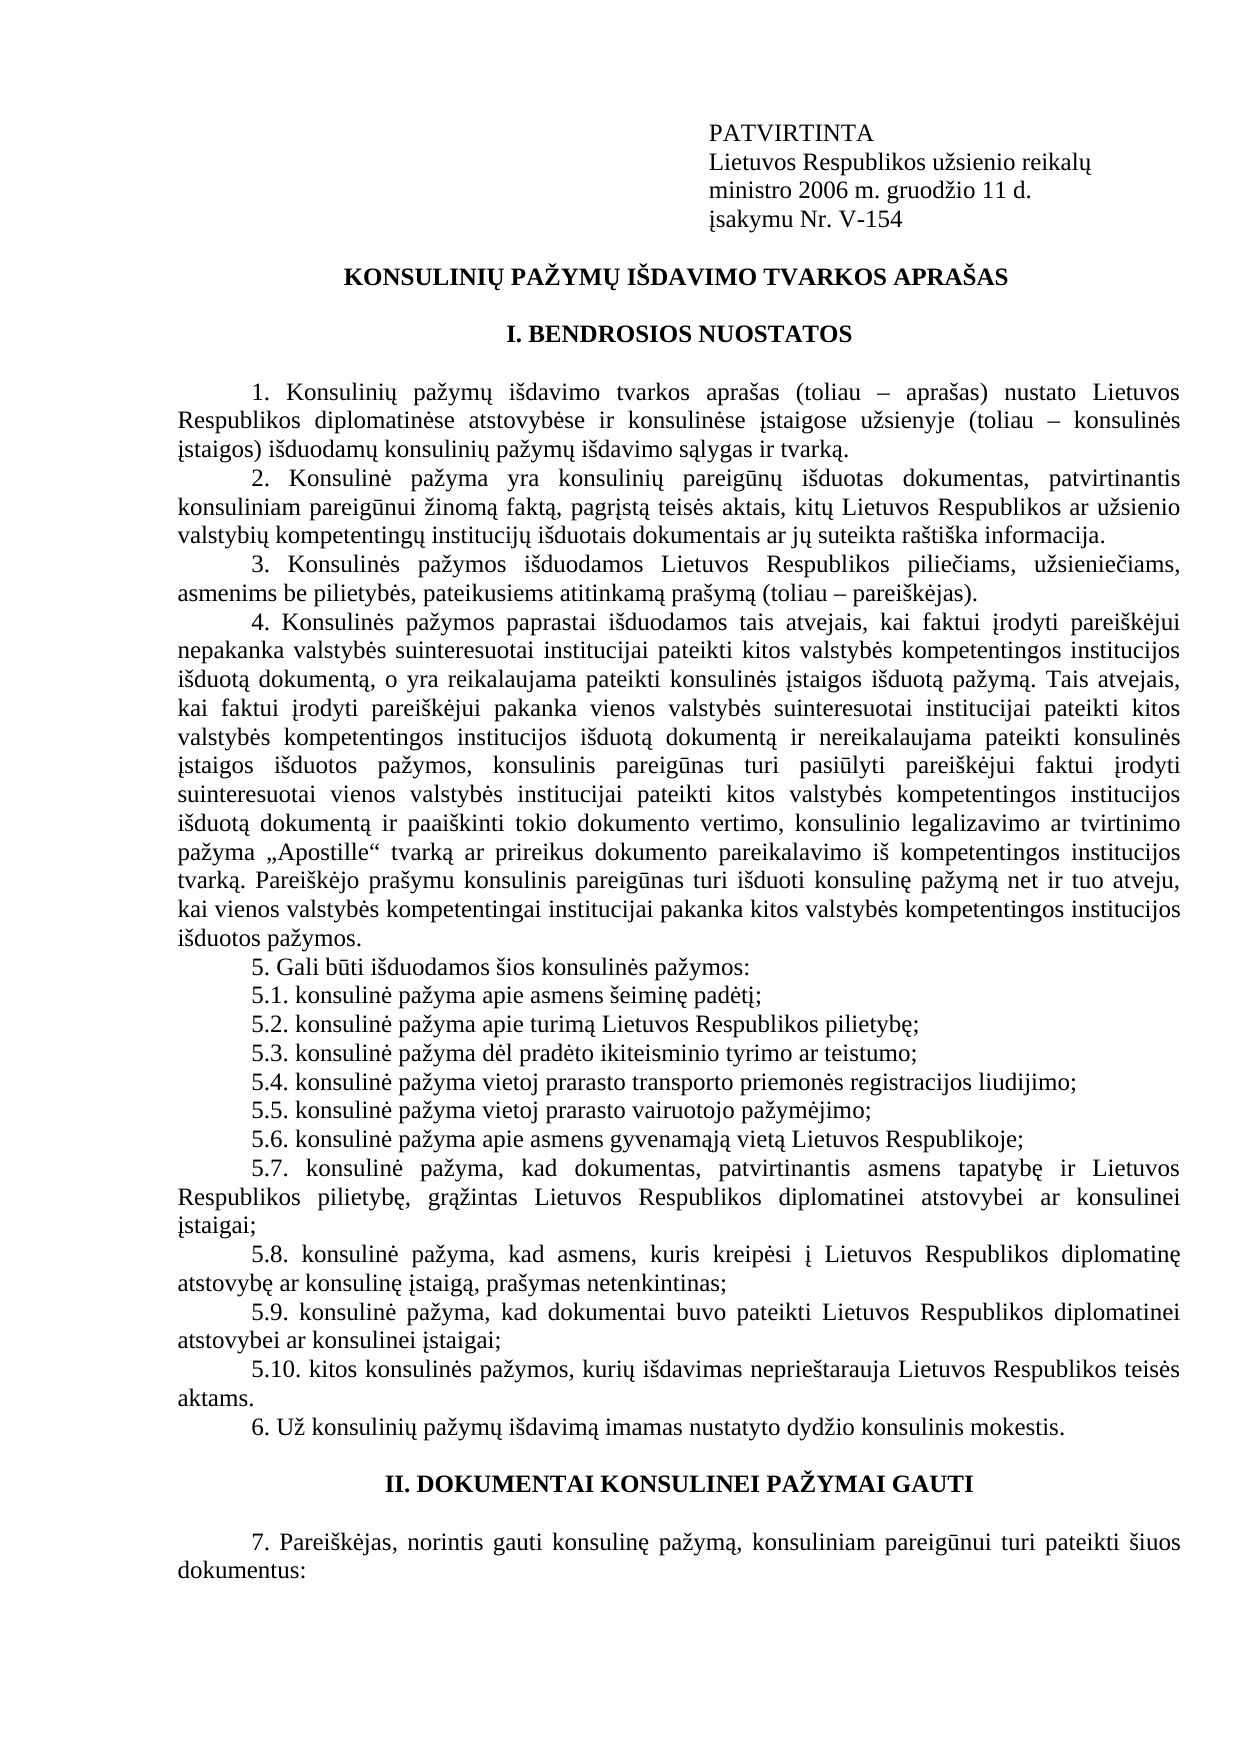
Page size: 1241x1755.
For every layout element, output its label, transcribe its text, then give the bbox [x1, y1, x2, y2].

text II. DOKUMENTAI KONSULINEI PAŽYMAI GAUTI [177, 1469, 1181, 1498]
text 5.2. konsulinė pažyma apie turimą Lietuvos Respublikos pilietybę; [177, 1009, 1181, 1038]
text 5. Gali būti išduodamos šios konsulinės pažymos: [177, 952, 1181, 981]
text 6. Už konsulinių pažymų išdavimą imamas nustatyto dydžio konsulinis mokestis. [177, 1412, 1181, 1441]
text 5.8. konsulinė pažyma, kad asmens, kuris kreipėsi į Lietuvos Respublikos diplomatinę atstovybę ar konsulinę įstaigą, prašymas netenkintinas; [177, 1239, 1181, 1297]
text 5.10. kitos konsulinės pažymos, kurių išdavimas neprieštarauja Lietuvos Respublikos teisės aktams. [177, 1354, 1181, 1412]
text 7. Pareiškėjas, norintis gauti konsulinę pažymą, konsuliniam pareigūnui turi pateikti šiuos dokumentus: [177, 1527, 1181, 1584]
text Lietuvos Respublikos užsienio reikalų [177, 147, 1181, 176]
text 5.3. konsulinė pažyma dėl pradėto ikiteisminio tyrimo ar teistumo; [177, 1038, 1181, 1067]
text 5.9. konsulinė pažyma, kad dokumentai buvo pateikti Lietuvos Respublikos diplomatinei atstovybei ar konsulinei įstaigai; [177, 1297, 1181, 1354]
text 5.1. konsulinė pažyma apie asmens šeiminę padėtį; [177, 981, 1181, 1009]
text 5.5. konsulinė pažyma vietoj prarasto vairuotojo pažymėjimo; [177, 1096, 1181, 1124]
text 2. Konsulinė pažyma yra konsulinių pareigūnų išduotas dokumentas, patvirtinantis konsuliniam pareigūnui žinomą faktą, pagrįstą teisės aktais, kitų Lietuvos Respublikos ar užsienio valstybių kompetentingų institucijų išduotais dokumentais ar jų suteikta raštiška informacija. [177, 463, 1181, 549]
text KONSULINIŲ PAŽYMŲ IŠDAVIMO TVARKOS APRAŠAS [177, 262, 1181, 291]
text 3. Konsulinės pažymos išduodamos Lietuvos Respublikos piliečiams, užsieniečiams, asmenims be pilietybės, pateikusiems atitinkamą prašymą (toliau – pareiškėjas). [177, 549, 1181, 607]
text I. BENDROSIOS NUOSTATOS [177, 319, 1181, 348]
text PATVIRTINTA [709, 118, 1181, 147]
text 5.7. konsulinė pažyma, kad dokumentas, patvirtinantis asmens tapatybę ir Lietuvos Respublikos pilietybę, grąžintas Lietuvos Respublikos diplomatinei atstovybei ar konsulinei įstaigai; [177, 1153, 1181, 1239]
text 4. Konsulinės pažymos paprastai išduodamos tais atvejais, kai faktui įrodyti pareiškėjui nepakanka valstybės suinteresuotai institucijai pateikti kitos valstybės kompetentingos institucijos išduotą dokumentą, o yra reikalaujama pateikti konsulinės įstaigos išduotą pažymą. Tais atvejais, kai faktui įrodyti pareiškėjui pakanka vienos valstybės suinteresuotai institucijai pateikti kitos valstybės kompetentingos institucijos išduotą dokumentą ir nereikalaujama pateikti konsulinės įstaigos išduotos pažymos, konsulinis pareigūnas turi pasiūlyti pareiškėjui faktui įrodyti suinteresuotai vienos valstybės institucijai pateikti kitos valstybės kompetentingos institucijos išduotą dokumentą ir paaiškinti tokio dokumento vertimo, konsulinio legalizavimo ar tvirtinimo pažyma „Apostille“ tvarką ar prireikus dokumento pareikalavimo iš kompetentingos institucijos tvarką. Pareiškėjo prašymu konsulinis pareigūnas turi išduoti konsulinę pažymą net ir tuo atveju, kai vienos valstybės kompetentingai institucijai pakanka kitos valstybės kompetentingos institucijos išduotos pažymos. [177, 607, 1181, 952]
text ministro 2006 m. gruodžio 11 d. [177, 176, 1181, 204]
text 5.6. konsulinė pažyma apie asmens gyvenamąją vietą Lietuvos Respublikoje; [177, 1124, 1181, 1153]
text 1. Konsulinių pažymų išdavimo tvarkos aprašas (toliau – aprašas) nustato Lietuvos Respublikos diplomatinėse atstovybėse ir konsulinėse įstaigose užsienyje (toliau – konsulinės įstaigos) išduodamų konsulinių pažymų išdavimo sąlygas ir tvarką. [177, 377, 1181, 463]
text 5.4. konsulinė pažyma vietoj prarasto transporto priemonės registracijos liudijimo; [177, 1067, 1181, 1096]
text įsakymu Nr. V-154 [177, 204, 1181, 233]
